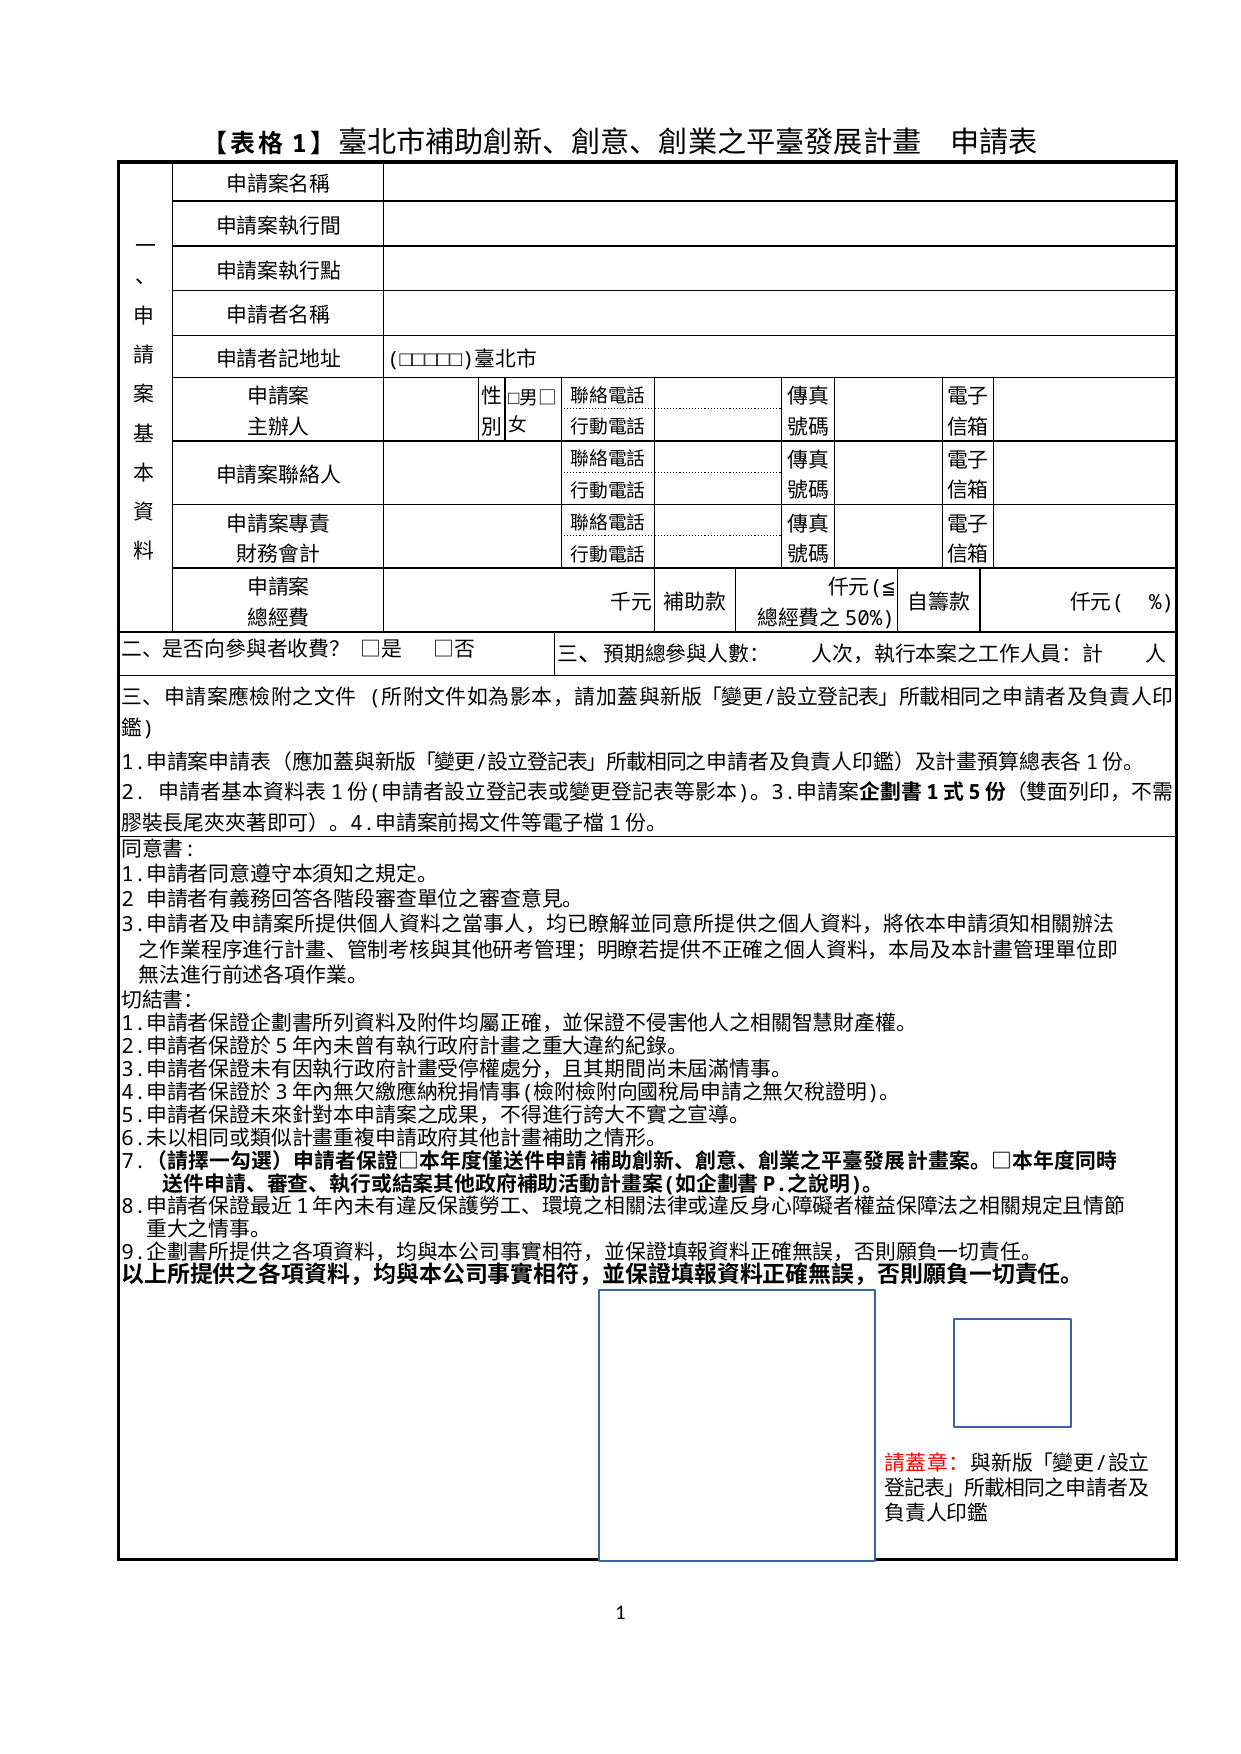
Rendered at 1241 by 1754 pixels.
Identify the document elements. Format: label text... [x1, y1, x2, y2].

table_cell □男□女 [506, 378, 561, 440]
table_cell 仟元( %) [981, 569, 1175, 631]
table_cell [64, 836, 117, 1558]
table_cell 電子信箱 [943, 442, 993, 504]
table_cell 申請案執行點 [173, 247, 383, 290]
text 【表格1】臺北市補助創新、創意、創業之平臺發展計畫 申請表 [187, 118, 1053, 160]
table_cell [64, 504, 117, 535]
table_cell 電子信箱 [943, 378, 993, 440]
table_cell 聯絡電話 [562, 442, 654, 472]
table_header [64, 160, 117, 200]
table_cell [835, 378, 942, 440]
table_cell 千元 [384, 569, 654, 631]
table_cell [655, 378, 781, 408]
table_cell 申請案 總經費 [173, 569, 383, 631]
table_cell 傳真號碼 [782, 442, 834, 504]
table_cell [64, 675, 117, 836]
table_cell [384, 442, 561, 504]
table_cell [655, 472, 781, 504]
table_cell 傳真號碼 [782, 505, 834, 567]
table_cell [655, 505, 781, 535]
table_cell [64, 200, 117, 245]
table_cell 電子信箱 [943, 505, 993, 567]
table_cell 同意書: 1.申請者同意遵守本須知之規定。 2 申請者有義務回答各階段審查單位之審查意見。 3.申請者及申請案所提供個人資料之當事人，均已瞭解並同意所提供之個人資料，將依本申請須知相關辦法之作業程序進行計畫、管制考核與其他研考管理；明瞭若提供不正確之個人資料，本局及本計畫管理單位即無法進行前述各項作業。 切結書： 1.申請者保證企劃書所列資料及附件均屬正確，並保證不侵害他人之相關智慧財產權。 2.申請者保證於5年內未曾有執行政府計畫之重大違約紀錄。 3.申請者保證未有因執行政府計畫受停權處分，且其期間尚未屆滿情事。 4.申請者保證於3年內無欠繳應納稅捐情事(檢附檢附向國稅局申請之無欠稅證明)。 5.申請者保證未來針對本申請案之成果，不得進行誇大不實之宣導。 6.未以相同或類似計畫重複申請政府其他計畫補助之情形。 7.（請擇一勾選）申請者保證□本年度僅送件申請補助創新、創意、創業之平臺發展計畫案。□本年度同時送件申請、審查、執行或結案其他政府補助活動計畫案(如企劃書P.之說明)。 8.申請者保證最近1年內未有違反保護勞工、環境之相關法律或違反身心障礙者權益保障法之相關規定且情節 重大之情事。 9.企劃書所提供之各項資料，均與本公司事實相符，並保證填報資料正確無誤，否則願負一切責任。 以上所提供之各項資料，均與本公司事實相符，並保證填報資料正確無誤，否則願負一切責任。 [120, 837, 1121, 1558]
table_cell [655, 535, 781, 567]
table_cell [64, 440, 117, 472]
table_cell [994, 505, 1175, 567]
table_cell 自籌款 [898, 569, 979, 631]
table_cell 申請案專責 財務會計 [173, 505, 383, 567]
table_cell [64, 377, 117, 408]
table_cell [655, 408, 781, 440]
table_cell [64, 335, 117, 377]
table_cell [64, 472, 117, 504]
table_cell [384, 378, 478, 440]
table_cell 三、申請案應檢附之文件 (所附文件如為影本，請加蓋與新版「變更/設立登記表」所載相同之申請者及負責人印鑑) 1.申請案申請表（應加蓋與新版「變更/設立登記表」所載相同之申請者及負責人印鑑）及計畫預算總表各1份。 2. 申請者基本資料表1份(申請者設立登記表或變更登記表等影本)。3.申請案企劃書1式5份（雙面列印，不需膠裝長尾夾夾著即可）。4.申請案前揭文件等電子檔1份。 [120, 676, 1175, 836]
table_cell 申請案執行間 [173, 202, 383, 245]
table_cell 申請者記地址 [173, 336, 383, 377]
table_cell 性別 [479, 378, 504, 440]
table_cell 傳真號碼 [782, 378, 834, 440]
table_cell [64, 290, 117, 334]
table_header [384, 164, 1175, 200]
table_cell [64, 408, 117, 440]
table_cell [384, 202, 1175, 245]
table_cell [384, 505, 561, 567]
table_cell 行動電話 [562, 408, 654, 440]
table_cell 三、預期總參與人數： 人次，執行本案之工作人員：計 人 [555, 633, 1175, 675]
table_cell 申請案 主辦人 [173, 378, 383, 440]
table_cell 聯絡電話 [562, 505, 654, 535]
table_cell 行動電話 [562, 472, 654, 504]
table_cell 行動電話 [562, 535, 654, 567]
table_cell [384, 291, 1175, 334]
table_cell 聯絡電話 [562, 378, 654, 408]
table_cell (□□□□□)臺北市 [384, 336, 1175, 377]
table_cell [835, 505, 942, 567]
table_cell [994, 378, 1175, 440]
table_cell [994, 442, 1175, 504]
table_cell 申請者名稱 [173, 291, 383, 334]
table_cell [64, 567, 117, 631]
table_cell [655, 442, 781, 472]
table_cell [1121, 837, 1175, 1558]
table_cell 申請案聯絡人 [173, 442, 383, 504]
table_cell [64, 245, 117, 290]
table_cell [835, 442, 942, 504]
table_header 申請案名稱 [173, 164, 383, 200]
table_cell [64, 631, 117, 675]
table_cell [64, 535, 117, 567]
table_cell [384, 247, 1175, 290]
table_header 一 、 申 請 案 基 本 資 料 [120, 164, 172, 631]
table_cell 二、是否向參與者收費？ □是 □否 [120, 633, 554, 675]
table_cell 補助款 [655, 569, 735, 631]
table_cell 仟元(≦ 總經費之50%) [736, 569, 897, 631]
